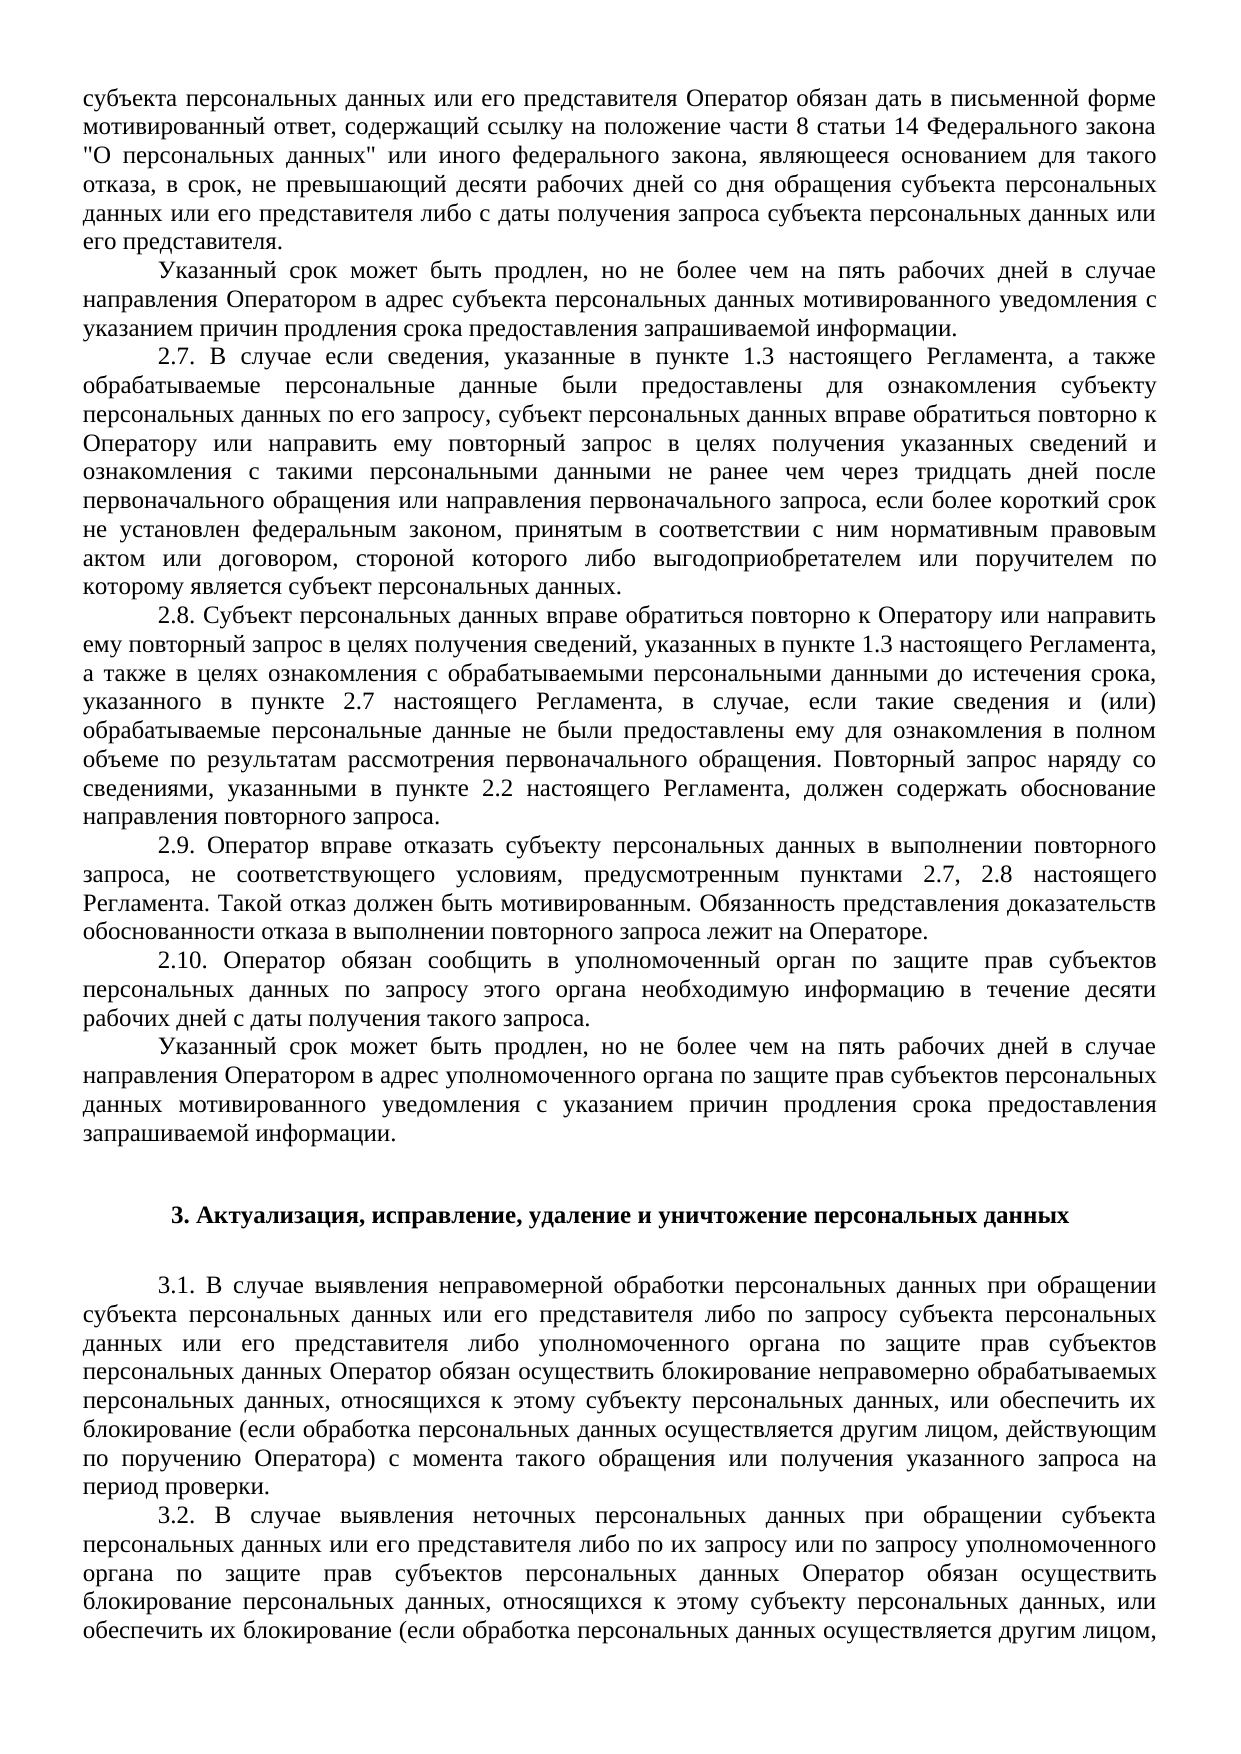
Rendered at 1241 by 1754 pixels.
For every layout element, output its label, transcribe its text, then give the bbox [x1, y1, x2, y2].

text субъекта персональных данных или его представителя Оператор обязан дать в письменной форме мотивированный ответ, содержащий ссылку на положение части 8 статьи 14 Федерального закона "О персональных данных" или иного федерального закона, являющееся основанием для такого отказа, в срок, не превышающий десяти рабочих дней со дня обращения субъекта персональных данных или его представителя либо с даты получения запроса субъекта персональных данных или его представителя. [83, 83, 1157, 255]
text 2.7. В случае если сведения, указанные в пункте 1.3 настоящего Регламента, а также обрабатываемые персональные данные были предоставлены для ознакомления субъекту персональных данных по его запросу, субъект персональных данных вправе обратиться повторно к Оператору или направить ему повторный запрос в целях получения указанных сведений и ознакомления с такими персональными данными не ранее чем через тридцать дней после первоначального обращения или направления первоначального запроса, если более короткий срок не установлен федеральным законом, принятым в соответствии с ним нормативным правовым актом или договором, стороной которого либо выгодоприобретателем или поручителем по которому является субъект персональных данных. [83, 341, 1157, 600]
text 2.9. Оператор вправе отказать субъекту персональных данных в выполнении повторного запроса, не соответствующего условиям, предусмотренным пунктами 2.7, 2.8 настоящего Регламента. Такой отказ должен быть мотивированным. Обязанность представления доказательств обоснованности отказа в выполнении повторного запроса лежит на Операторе. [83, 830, 1157, 945]
subtitle 3. Актуализация, исправление, удаление и уничтожение персональных данных [83, 1200, 1157, 1229]
text 3.2. В случае выявления неточных персональных данных при обращении субъекта персональных данных или его представителя либо по их запросу или по запросу уполномоченного органа по защите прав субъектов персональных данных Оператор обязан осуществить блокирование персональных данных, относящихся к этому субъекту персональных данных, или обеспечить их блокирование (если обработка персональных данных осуществляется другим лицом, [83, 1500, 1157, 1644]
text 3.1. В случае выявления неправомерной обработки персональных данных при обращении субъекта персональных данных или его представителя либо по запросу субъекта персональных данных или его представителя либо уполномоченного органа по защите прав субъектов персональных данных Оператор обязан осуществить блокирование неправомерно обрабатываемых персональных данных, относящихся к этому субъекту персональных данных, или обеспечить их блокирование (если обработка персональных данных осуществляется другим лицом, действующим по поручению Оператора) с момента такого обращения или получения указанного запроса на период проверки. [83, 1270, 1157, 1500]
text Указанный срок может быть продлен, но не более чем на пять рабочих дней в случае направления Оператором в адрес уполномоченного органа по защите прав субъектов персональных данных мотивированного уведомления с указанием причин продления срока предоставления запрашиваемой информации. [83, 1031, 1157, 1146]
text 2.8. Субъект персональных данных вправе обратиться повторно к Оператору или направить ему повторный запрос в целях получения сведений, указанных в пункте 1.3 настоящего Регламента, а также в целях ознакомления с обрабатываемыми персональными данными до истечения срока, указанного в пункте 2.7 настоящего Регламента, в случае, если такие сведения и (или) обрабатываемые персональные данные не были предоставлены ему для ознакомления в полном объеме по результатам рассмотрения первоначального обращения. Повторный запрос наряду со сведениями, указанными в пункте 2.2 настоящего Регламента, должен содержать обоснование направления повторного запроса. [83, 600, 1157, 830]
text Указанный срок может быть продлен, но не более чем на пять рабочих дней в случае направления Оператором в адрес субъекта персональных данных мотивированного уведомления с указанием причин продления срока предоставления запрашиваемой информации. [83, 255, 1157, 341]
text 2.10. Оператор обязан сообщить в уполномоченный орган по защите прав субъектов персональных данных по запросу этого органа необходимую информацию в течение десяти рабочих дней с даты получения такого запроса. [83, 945, 1157, 1031]
